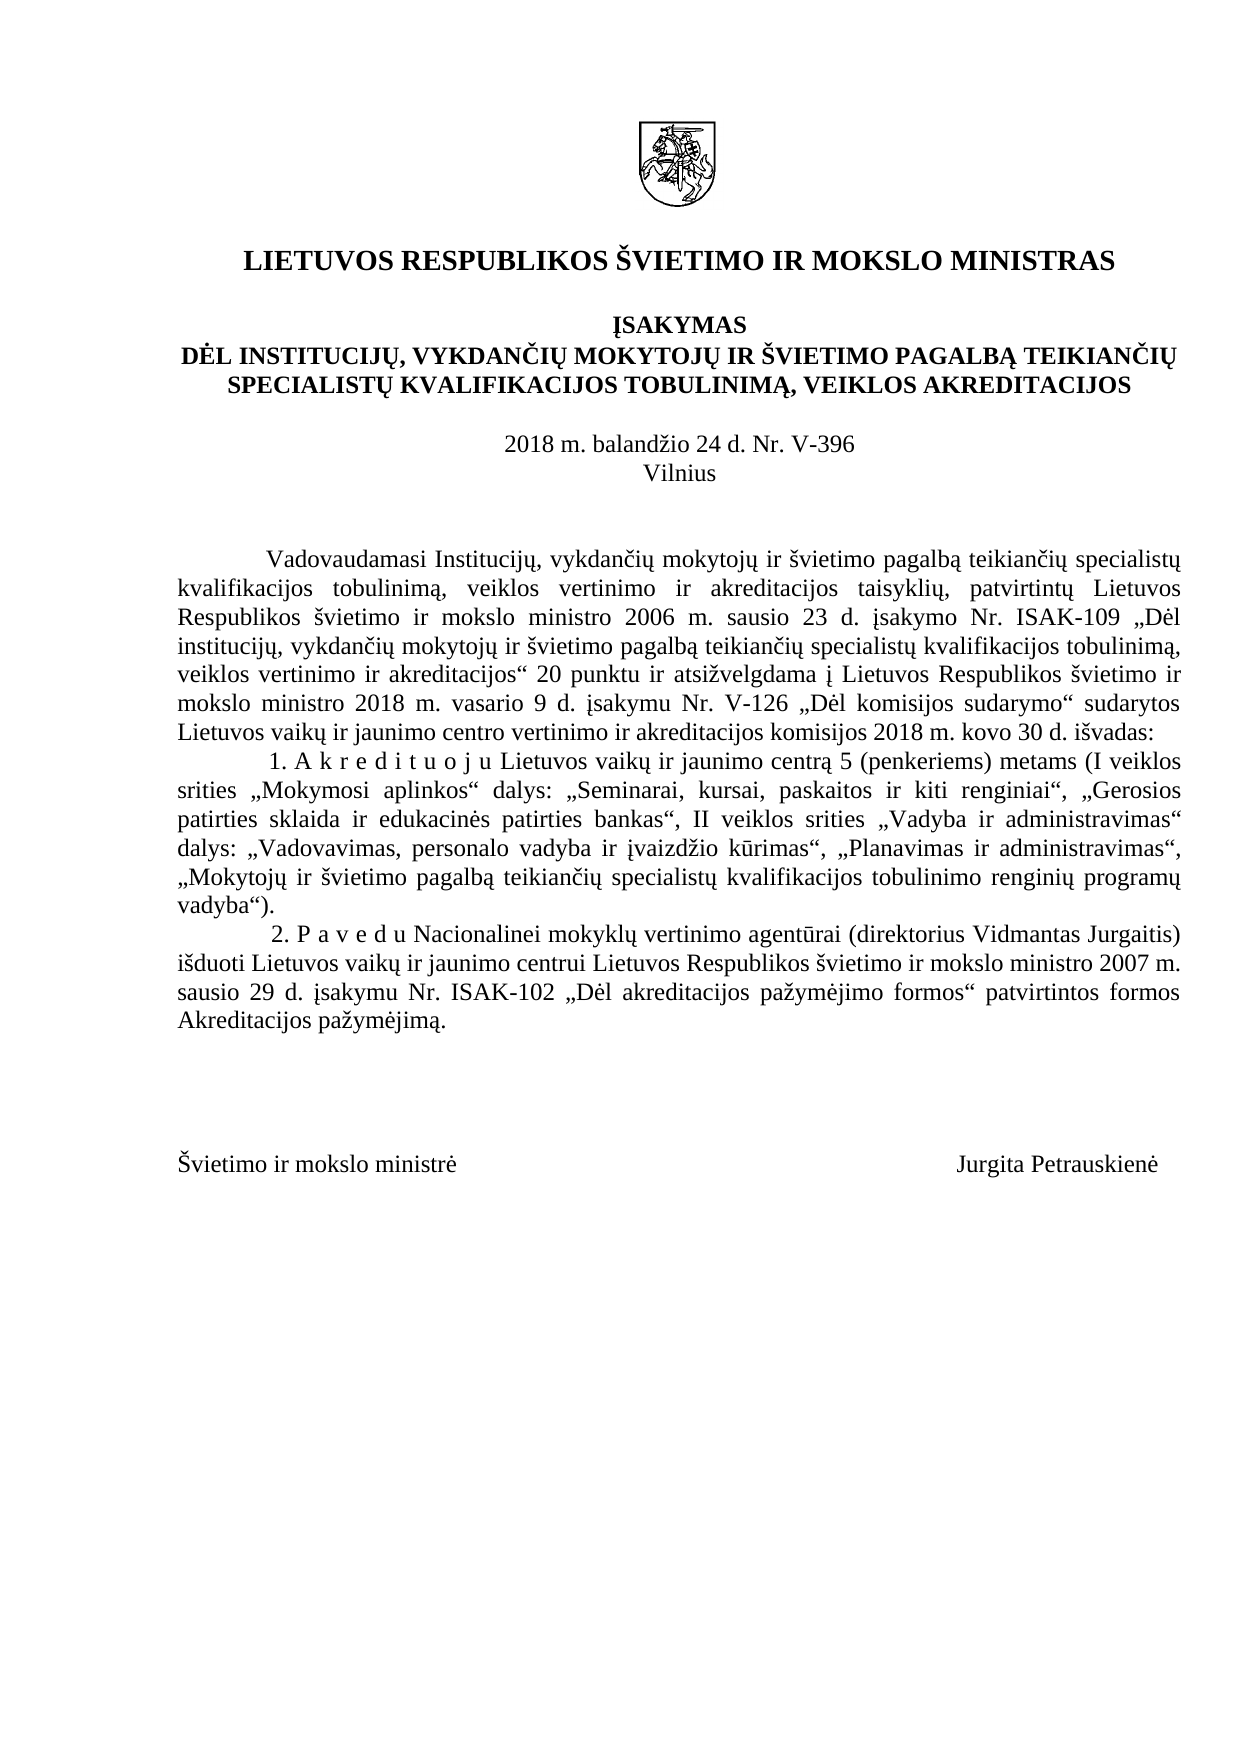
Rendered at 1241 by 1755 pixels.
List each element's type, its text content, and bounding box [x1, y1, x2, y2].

text 2. P a v e d u Nacionalinei mokyklų vertinimo agentūrai (direktorius Vidmantas Jurgaitis) išduoti Lietuvos vaikų ir jaunimo centrui Lietuvos Respublikos švietimo ir mokslo ministro 2007 m. sausio 29 d. įsakymu Nr. ISAK-102 „Dėl akreditacijos pažymėjimo formos“ patvirtintos formos Akreditacijos pažymėjimą. [177, 919, 1182, 1034]
text DĖL institucijų, vykdančių mokytojų ir švietimo pagalbą teikiančių specialistų kvalifikacijos tobulinimą, veiklos akreditacijos [177, 341, 1182, 398]
text 2018 m. balandžio 24 d. Nr. V-396 [177, 429, 1182, 458]
text ĮSAKYMAS [177, 310, 1182, 338]
text 1. A k r e d i t u o j u Lietuvos vaikų ir jaunimo centrą 5 (penkeriems) metams (I veiklos srities „Mokymosi aplinkos“ dalys: „Seminarai, kursai, paskaitos ir kiti renginiai“, „Gerosios patirties sklaida ir edukacinės patirties bankas“, II veiklos srities „Vadyba ir administravimas“ dalys: „Vadovavimas, personalo vadyba ir įvaizdžio kūrimas“, „Planavimas ir administravimas“, „Mokytojų ir švietimo pagalbą teikiančių specialistų kvalifikacijos tobulinimo renginių programų vadyba“). [177, 746, 1182, 919]
text Vilnius [177, 458, 1182, 487]
text Švietimo ir mokslo ministrė Jurgita Petrauskienė [177, 1149, 1182, 1178]
text LIETUVOS RESPUBLIKOS ŠVIETIMO IR MOKSLO MINISTRAS [177, 243, 1182, 276]
text Vadovaudamasi Institucijų, vykdančių mokytojų ir švietimo pagalbą teikiančių specialistų kvalifikacijos tobulinimą, veiklos vertinimo ir akreditacijos taisyklių, patvirtintų Lietuvos Respublikos švietimo ir mokslo ministro 2006 m. sausio 23 d. įsakymo Nr. ISAK-109 „Dėl institucijų, vykdančių mokytojų ir švietimo pagalbą teikiančių specialistų kvalifikacijos tobulinimą, veiklos vertinimo ir akreditacijos“ 20 punktu ir atsižvelgdama į Lietuvos Respublikos švietimo ir mokslo ministro 2018 m. vasario 9 d. įsakymu Nr. V-126 „Dėl komisijos sudarymo“ sudarytos Lietuvos vaikų ir jaunimo centro vertinimo ir akreditacijos komisijos 2018 m. kovo 30 d. išvadas: [177, 544, 1182, 746]
